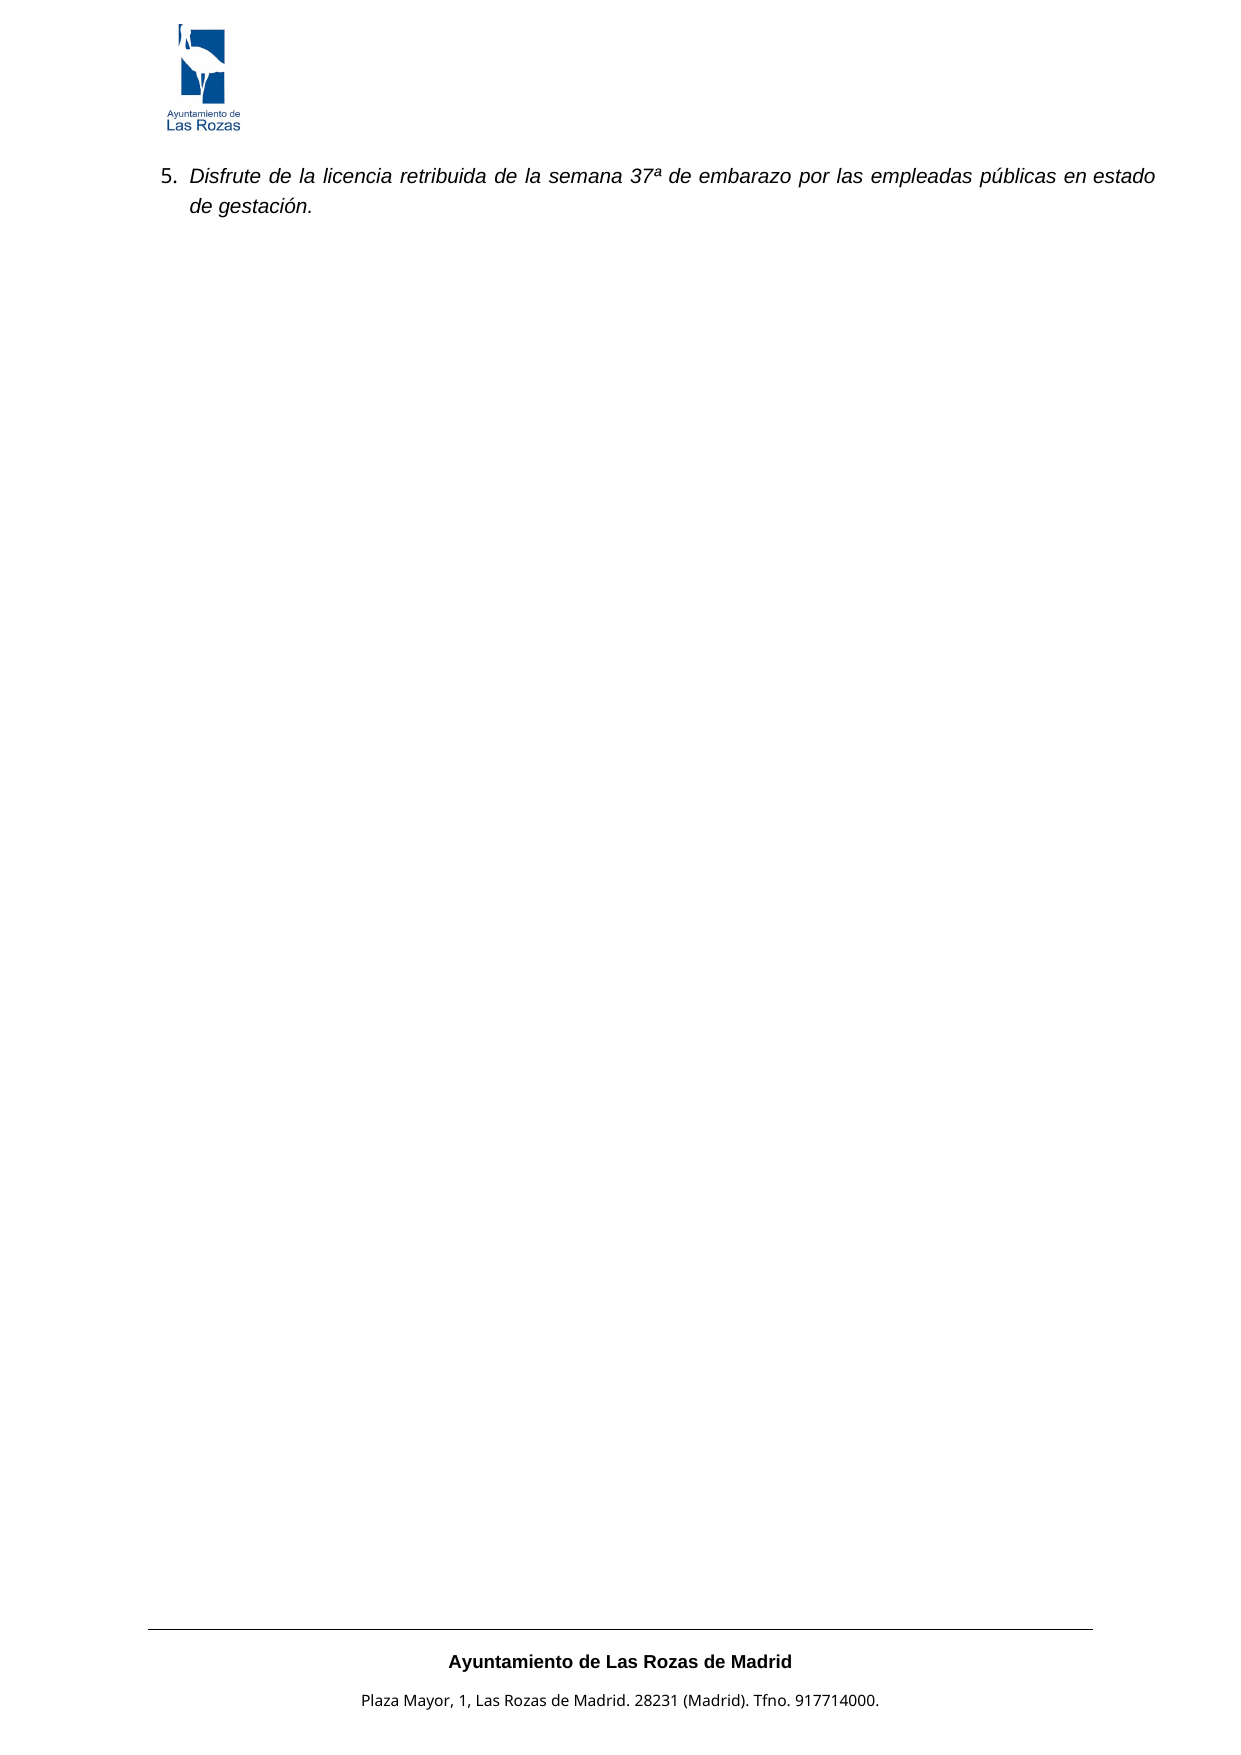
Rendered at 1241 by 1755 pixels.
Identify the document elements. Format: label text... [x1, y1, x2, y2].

list Disfrute de la licencia retribuida de la semana 37ª de embarazo por las empleadas públicas en estado de gestación. [160, 161, 1157, 218]
